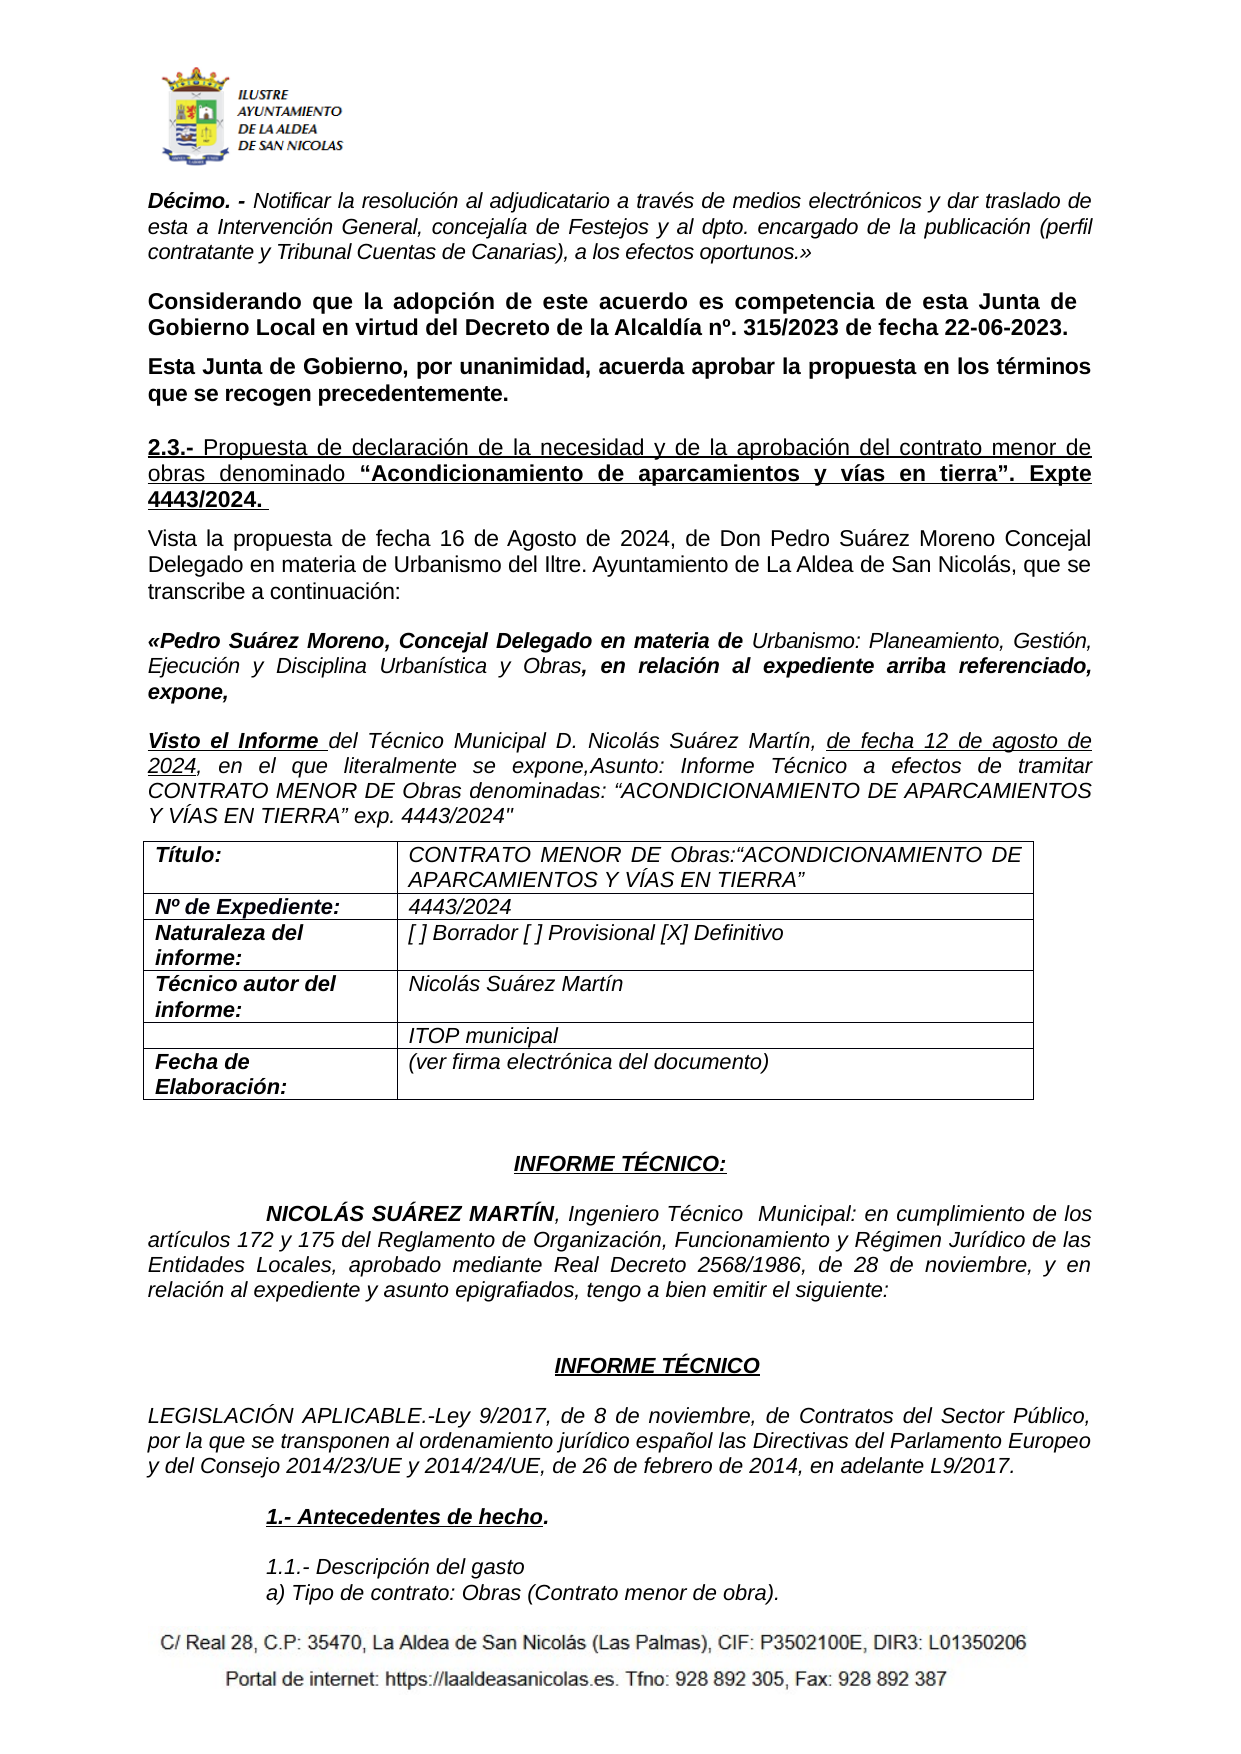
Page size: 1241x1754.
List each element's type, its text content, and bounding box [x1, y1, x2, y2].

table_cell 4443/2024 [398, 894, 1033, 919]
table_cell Fecha de Elaboración: [144, 1049, 397, 1099]
text Visto el Informe del Técnico Municipal D. Nicolás Suárez Martín, de fecha 12 de agosto de 2024, en el que literalmente se expone,Asunto: Informe Técnico a efectos de tramitar CONTRATO MENOR DE Obras denominadas: “ACONDICIONAMIENTO DE APARCAMIENTOS Y VÍAS EN TIERRA” exp. 4443/2024" [148, 728, 1093, 828]
text Vista la propuesta de fecha 16 de Agosto de 2024, de Don Pedro Suárez Moreno Concejal Delegado en materia de Urbanismo del Iltre. Ayuntamiento de La Aldea de San Nicolás, que se transcribe a continuación: [148, 525, 1093, 604]
text INFORME TÉCNICO [148, 1352, 1093, 1378]
text Décimo. - Notificar la resolución al adjudicatario a través de medios electrónicos y dar traslado de esta a Intervención General, concejalía de Festejos y al dpto. encargado de la publicación (perfil contratante y Tribunal Cuentas de Canarias), a los efectos oportunos.» [148, 188, 1093, 264]
picture [148, 59, 359, 173]
text INFORME TÉCNICO: [148, 1151, 1093, 1176]
table_cell [144, 1023, 397, 1048]
table_cell Técnico autor del informe: [144, 971, 397, 1022]
table_cell Nicolás Suárez Martín [398, 971, 1033, 1022]
table_cell Nº de Expediente: [144, 894, 397, 919]
table_cell ITOP municipal [398, 1023, 1033, 1048]
text a) Tipo de contrato: Obras (Contrato menor de obra). [148, 1579, 1093, 1604]
table_cell [ ] Borrador [ ] Provisional [X] Definitivo [398, 920, 1033, 970]
text 1.- Antecedentes de hecho. [148, 1504, 1093, 1529]
picture [148, 1626, 1034, 1695]
text NICOLÁS SUÁREZ MARTÍN, Ingeniero Técnico Municipal: en cumplimiento de los artículos 172 y 175 del Reglamento de Organización, Funcionamiento y Régimen Jurídico de las Entidades Locales, aprobado mediante Real Decreto 2568/1986, de 28 de noviembre, y en relación al expediente y asunto epigrafiados, tengo a bien emitir el siguiente: [148, 1201, 1093, 1302]
table_header CONTRATO MENOR DE Obras:“ACONDICIONAMIENTO DE APARCAMIENTOS Y VÍAS EN TIERRA” [398, 842, 1033, 892]
text LEGISLACIÓN APLICABLE.-Ley 9/2017, de 8 de noviembre, de Contratos del Sector Público, por la que se transponen al ordenamiento jurídico español las Directivas del Parlamento Europeo y del Consejo 2014/23/UE y 2014/24/UE, de 26 de febrero de 2014, en adelante L9/2017. [148, 1403, 1093, 1478]
text Considerando que la adopción de este acuerdo es competencia de esta Junta de Gobierno Local en virtud del Decreto de la Alcaldía nº. 315/2023 de fecha 22-06-2023. [148, 288, 1078, 341]
text 2.3.- Propuesta de declaración de la necesidad y de la aprobación del contrato menor de obras denominado “Acondicionamiento de aparcamientos y vías en tierra”. Expte 4443/2024. [148, 433, 1093, 513]
table_cell Naturaleza del informe: [144, 920, 397, 970]
table_header Título: [144, 842, 397, 892]
text 1.1.- Descripción del gasto [148, 1554, 1093, 1579]
table_cell (ver firma electrónica del documento) [398, 1049, 1033, 1099]
text Esta Junta de Gobierno, por unanimidad, acuerda aprobar la propuesta en los términos que se recogen precedentemente. [148, 353, 1093, 406]
text «Pedro Suárez Moreno, Concejal Delegado en materia de Urbanismo: Planeamiento, Gestión, Ejecución y Disciplina Urbanística y Obras, en relación al expediente arriba referenciado, expone, [148, 628, 1093, 704]
